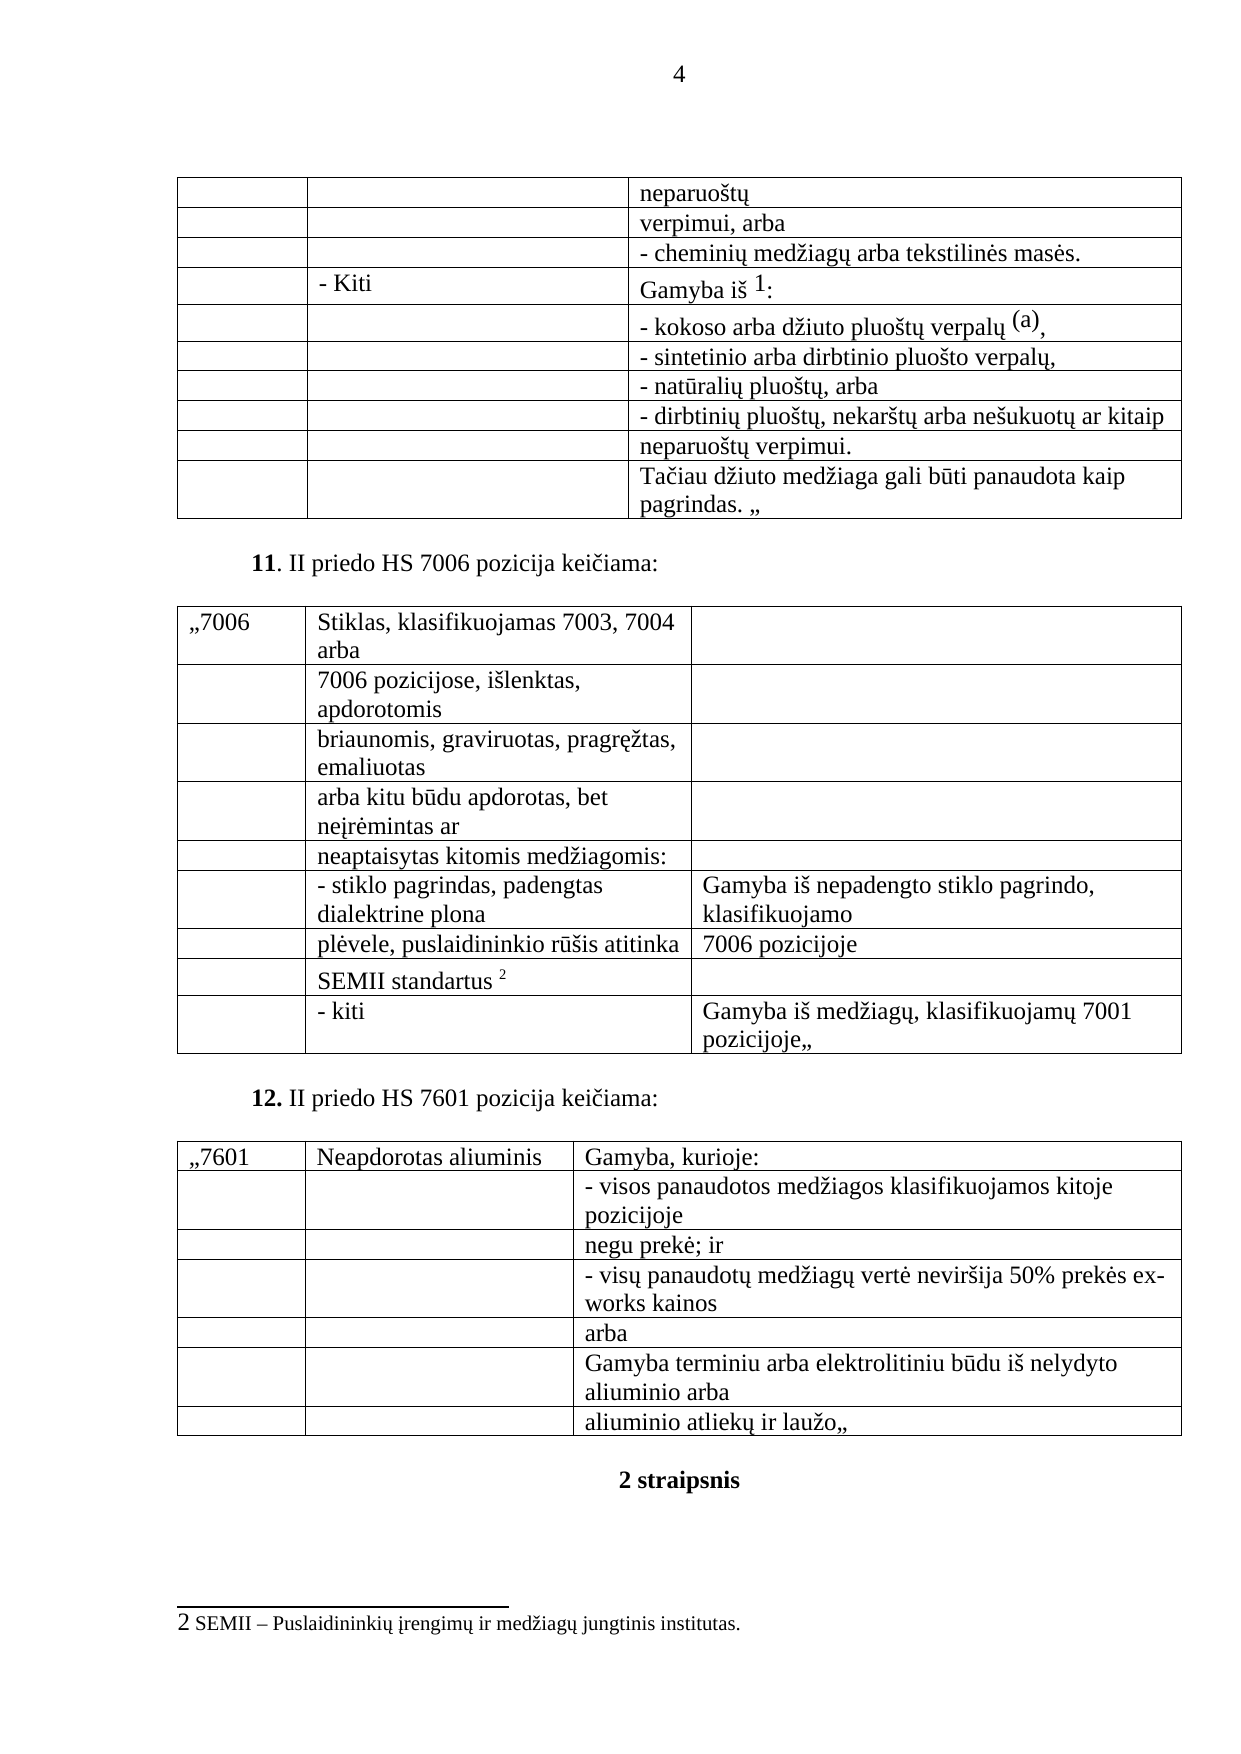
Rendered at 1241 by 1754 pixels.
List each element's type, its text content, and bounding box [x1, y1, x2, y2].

table_cell [308, 431, 628, 460]
table_cell [308, 305, 628, 341]
table_cell [308, 342, 628, 370]
table_cell [178, 1230, 305, 1259]
table_cell Gamyba terminiu arba elektrolitiniu būdu iš nelydyto aliuminio arba [574, 1348, 1181, 1406]
table_cell 7006 pozicijoje [692, 929, 1181, 958]
text 11. II priedo HS 7006 pozicija keičiama: [177, 548, 1181, 577]
table_cell arba kitu būdu apdorotas, bet neįrėmintas ar [306, 782, 691, 840]
table_cell plėvele, puslaidininkio rūšis atitinka [306, 929, 691, 958]
table_cell Gamyba iš 1: [629, 268, 1181, 303]
table_cell arba [574, 1318, 1181, 1347]
table_cell briaunomis, graviruotas, pragręžtas, emaliuotas [306, 724, 691, 781]
table_cell Gamyba iš nepadengto stiklo pagrindo, klasifikuojamo [692, 871, 1181, 928]
table_header „7006 [178, 607, 305, 664]
table_cell [692, 665, 1181, 723]
table_cell [178, 401, 307, 430]
table_cell [306, 1407, 573, 1435]
table_cell - kokoso arba džiuto pluoštų verpalų (a), [629, 305, 1181, 341]
table_cell [178, 871, 305, 928]
table_cell [308, 208, 628, 237]
table_cell [178, 1348, 305, 1406]
table_header „7601 [178, 1142, 305, 1170]
table_cell [308, 178, 628, 207]
table_cell Gamyba iš medžiagų, klasifikuojamų 7001 pozicijoje„ [692, 996, 1181, 1053]
table_header Gamyba, kurioje: [574, 1142, 1181, 1170]
table_cell - sintetinio arba dirbtinio pluošto verpalų, [629, 342, 1181, 370]
table_cell [178, 665, 305, 723]
table_cell Tačiau džiuto medžiaga gali būti panaudota kaip pagrindas. „ [629, 461, 1181, 518]
table_cell [306, 1348, 573, 1406]
table_cell [306, 1260, 573, 1317]
table_cell [178, 268, 307, 303]
table_header Neapdorotas aliuminis [306, 1142, 573, 1170]
table_cell [308, 461, 628, 518]
table_cell [692, 841, 1181, 869]
table_cell - visos panaudotos medžiagos klasifikuojamos kitoje pozicijoje [574, 1171, 1181, 1229]
table_cell [178, 178, 307, 207]
table_cell 7006 pozicijose, išlenktas, apdorotomis [306, 665, 691, 723]
table_cell [308, 401, 628, 430]
table_cell [178, 238, 307, 267]
table_cell [178, 1260, 305, 1317]
table_cell neaptaisytas kitomis medžiagomis: [306, 841, 691, 869]
table_cell [178, 782, 305, 840]
table_cell - stiklo pagrindas, padengtas dialektrine plona [306, 871, 691, 928]
table_cell aliuminio atliekų ir laužo„ [574, 1407, 1181, 1435]
table_cell [178, 305, 307, 341]
table_cell verpimui, arba [629, 208, 1181, 237]
table_cell - cheminių medžiagų arba tekstilinės masės. [629, 238, 1181, 267]
table_cell [308, 371, 628, 400]
table_cell [178, 371, 307, 400]
table_cell [178, 431, 307, 460]
table_header [692, 607, 1181, 664]
table_cell - Kiti [308, 268, 628, 303]
table_cell [692, 724, 1181, 781]
table_header Stiklas, klasifikuojamas 7003, 7004 arba [306, 607, 691, 664]
table_cell SEMII standartus [306, 959, 691, 995]
table_cell [178, 724, 305, 781]
table_cell [178, 208, 307, 237]
table_cell [178, 461, 307, 518]
table_cell [178, 959, 305, 995]
table_cell [178, 929, 305, 958]
table_cell [178, 996, 305, 1053]
table_cell [178, 841, 305, 869]
table_cell [178, 342, 307, 370]
text 12. II priedo HS 7601 pozicija keičiama: [177, 1083, 1181, 1112]
table_cell [692, 782, 1181, 840]
table_cell [306, 1230, 573, 1259]
table_cell [178, 1318, 305, 1347]
text 2 straipsnis [177, 1465, 1181, 1494]
table_cell - kiti [306, 996, 691, 1053]
table_cell neparuoštų [629, 178, 1181, 207]
table_cell [178, 1407, 305, 1435]
table_cell neparuoštų verpimui. [629, 431, 1181, 460]
table_cell - natūralių pluoštų, arba [629, 371, 1181, 400]
table_cell [306, 1318, 573, 1347]
table_cell [692, 959, 1181, 995]
table_cell [306, 1171, 573, 1229]
table_cell - dirbtinių pluoštų, nekarštų arba nešukuotų ar kitaip [629, 401, 1181, 430]
table_cell - visų panaudotų medžiagų vertė neviršija 50% prekės ex-works kainos [574, 1260, 1181, 1317]
table_cell [308, 238, 628, 267]
table_cell negu prekė; ir [574, 1230, 1181, 1259]
table_cell [178, 1171, 305, 1229]
